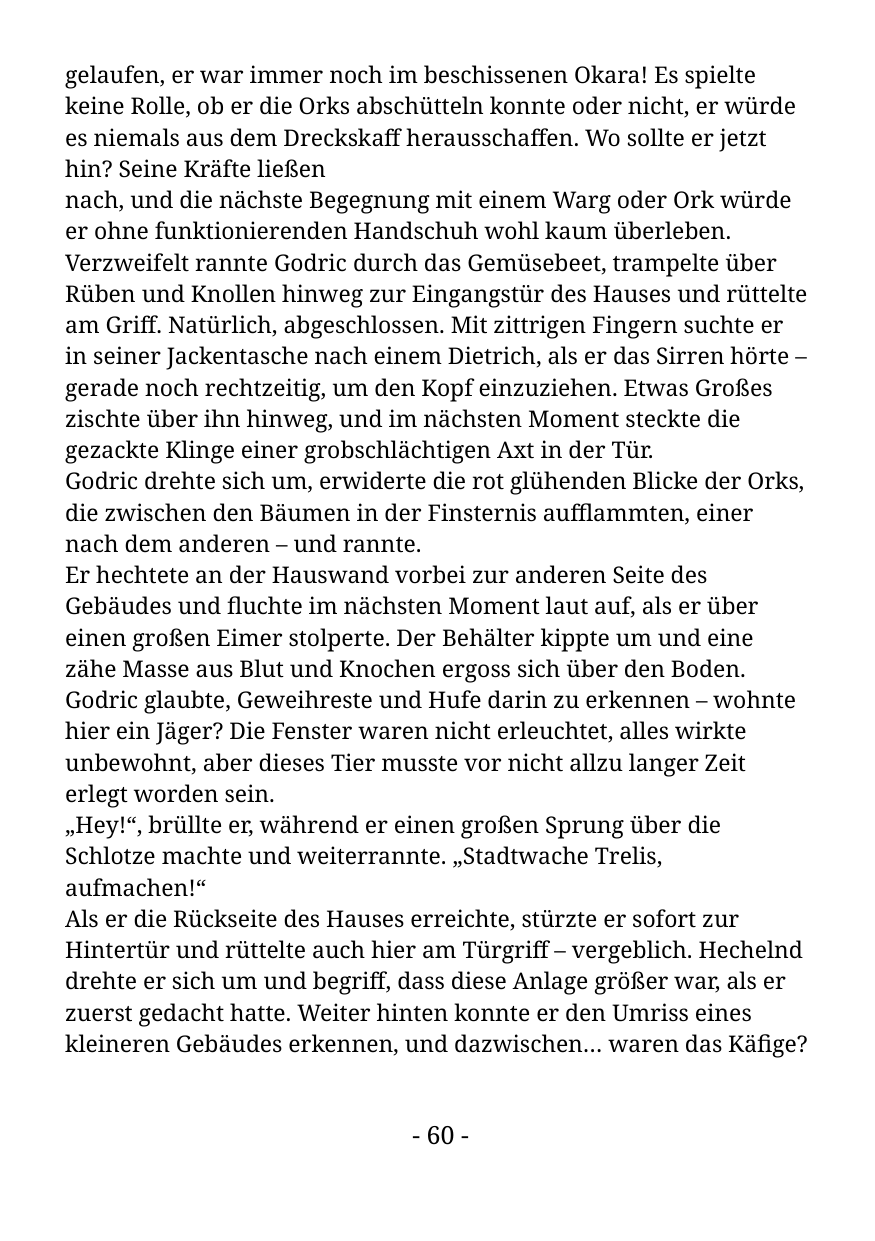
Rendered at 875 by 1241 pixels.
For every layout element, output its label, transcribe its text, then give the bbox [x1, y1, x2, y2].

text gelaufen, er war immer noch im beschissenen Okara! Es spielte keine Rolle, ob er die Orks abschütteln konnte oder nicht, er würde es niemals aus dem Dreckskaff herausschaffen. Wo sollte er jetzt hin? Seine Kräfte ließen [65, 59, 809, 184]
text nach, und die nächste Begegnung mit einem Warg oder Ork würde er ohne funktionierenden Handschuh wohl kaum überleben. Verzweifelt rannte Godric durch das Gemüsebeet, trampelte über Rüben und Knollen hinweg zur Eingangstür des Hauses und rüttelte am Griff. Natürlich, abgeschlossen. Mit zittrigen Fingern suchte er in seiner Jackentasche nach einem Dietrich, als er das Sirren hörte – gerade noch rechtzeitig, um den Kopf einzuziehen. Etwas Großes zischte über ihn hinweg, und im nächsten Moment steckte die gezackte Klinge einer grobschlächtigen Axt in der Tür. Godric drehte sich um, erwiderte die rot glühenden Blicke der Orks, die zwischen den Bäumen in der Finsternis aufflammten, einer nach dem anderen – und rannte. Er hechtete an der Hauswand vorbei zur anderen Seite des Gebäudes und fluchte im nächsten Moment laut auf, als er über einen großen Eimer stolperte. Der Behälter kippte um und eine zähe Masse aus Blut und Knochen ergoss sich über den Boden. Godric glaubte, Geweihreste und Hufe darin zu erkennen – wohnte hier ein Jäger? Die Fenster waren nicht erleuchtet, alles wirkte unbewohnt, aber dieses Tier musste vor nicht allzu langer Zeit erlegt worden sein. „Hey!“, brüllte er, während er einen großen Sprung über die Schlotze machte und weiterrannte. „Stadtwache Trelis, aufmachen!“ Als er die Rückseite des Hauses erreichte, stürzte er sofort zur Hintertür und rüttelte auch hier am Türgriff – vergeblich. Hechelnd drehte er sich um und begriff, dass diese Anlage größer war, als er zuerst gedacht hatte. Weiter hinten konnte er den Umriss eines kleineren Gebäudes erkennen, und dazwischen… waren das Käfige? [65, 184, 809, 1059]
